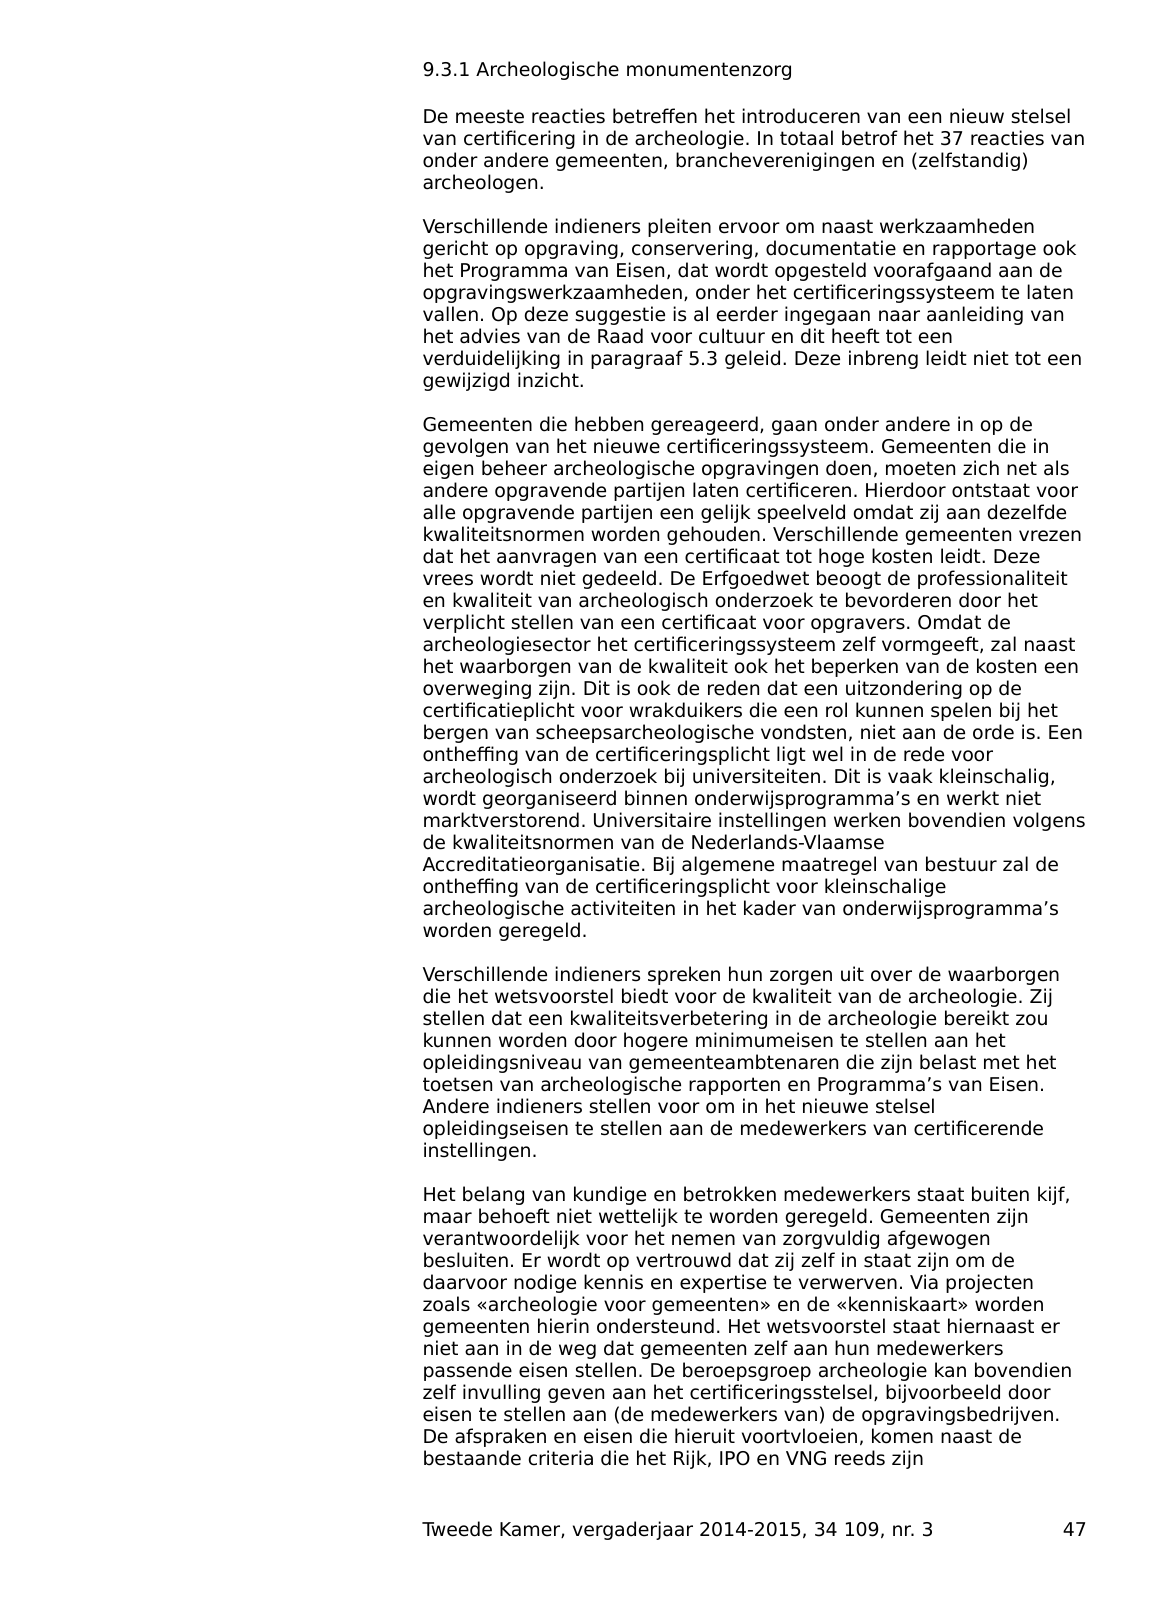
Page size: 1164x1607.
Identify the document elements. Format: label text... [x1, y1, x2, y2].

subtitle 9.3.1 Archeologische monumentenzorg [422, 59, 1087, 81]
text Gemeenten die hebben gereageerd, gaan onder andere in op de gevolgen van het nieuwe certificeringssysteem. Gemeenten die in eigen beheer archeologische opgravingen doen, moeten zich net als andere opgravende partijen laten certificeren. Hierdoor ontstaat voor alle opgravende partijen een gelijk speelveld omdat zij aan dezelfde kwaliteitsnormen worden gehouden. Verschillende gemeenten vrezen dat het aanvragen van een certificaat tot hoge kosten leidt. Deze vrees wordt niet gedeeld. De Erfgoedwet beoogt de professionaliteit en kwaliteit van archeologisch onderzoek te bevorderen door het verplicht stellen van een certificaat voor opgravers. Omdat de archeologiesector het certificeringssysteem zelf vormgeeft, zal naast het waarborgen van de kwaliteit ook het beperken van de kosten een overweging zijn. Dit is ook de reden dat een uitzondering op de certificatieplicht voor wrakduikers die een rol kunnen spelen bij het bergen van scheepsarcheologische vondsten, niet aan de orde is. Een ontheffing van de certificeringsplicht ligt wel in de rede voor archeologisch onderzoek bij universiteiten. Dit is vaak kleinschalig, wordt georganiseerd binnen onderwijsprogramma’s en werkt niet marktverstorend. Universitaire instellingen werken bovendien volgens de kwaliteitsnormen van de Nederlands-Vlaamse Accreditatieorganisatie. Bij algemene maatregel van bestuur zal de ontheffing van de certificeringsplicht voor kleinschalige archeologische activiteiten in het kader van onderwijsprogramma’s worden geregeld. [422, 414, 1087, 942]
text Het belang van kundige en betrokken medewerkers staat buiten kijf, maar behoeft niet wettelijk te worden geregeld. Gemeenten zijn verantwoordelijk voor het nemen van zorgvuldig afgewogen besluiten. Er wordt op vertrouwd dat zij zelf in staat zijn om de daarvoor nodige kennis en expertise te verwerven. Via projecten zoals «archeologie voor gemeenten» en de «kenniskaart» worden gemeenten hierin ondersteund. Het wetsvoorstel staat hiernaast er niet aan in de weg dat gemeenten zelf aan hun medewerkers passende eisen stellen. De beroepsgroep archeologie kan bovendien zelf invulling geven aan het certificeringsstelsel, bijvoorbeeld door eisen te stellen aan (de medewerkers van) de opgravingsbedrijven. De afspraken en eisen die hieruit voortvloeien, komen naast de bestaande criteria die het Rijk, IPO en VNG reeds zijn [422, 1184, 1087, 1469]
text De meeste reacties betreffen het introduceren van een nieuw stelsel van certificering in de archeologie. In totaal betrof het 37 reacties van onder andere gemeenten, brancheverenigingen en (zelfstandig) archeologen. [422, 106, 1087, 194]
text Verschillende indieners pleiten ervoor om naast werkzaamheden gericht op opgraving, conservering, documentatie en rapportage ook het Programma van Eisen, dat wordt opgesteld voorafgaand aan de opgravingswerkzaamheden, onder het certificeringssysteem te laten vallen. Op deze suggestie is al eerder ingegaan naar aanleiding van het advies van de Raad voor cultuur en dit heeft tot een verduidelijking in paragraaf 5.3 geleid. Deze inbreng leidt niet tot een gewijzigd inzicht. [422, 216, 1087, 392]
text Verschillende indieners spreken hun zorgen uit over de waarborgen die het wetsvoorstel biedt voor de kwaliteit van de archeologie. Zij stellen dat een kwaliteitsverbetering in de archeologie bereikt zou kunnen worden door hogere minimumeisen te stellen aan het opleidingsniveau van gemeenteambtenaren die zijn belast met het toetsen van archeologische rapporten en Programma’s van Eisen. Andere indieners stellen voor om in het nieuwe stelsel opleidingseisen te stellen aan de medewerkers van certificerende instellingen. [422, 964, 1087, 1162]
